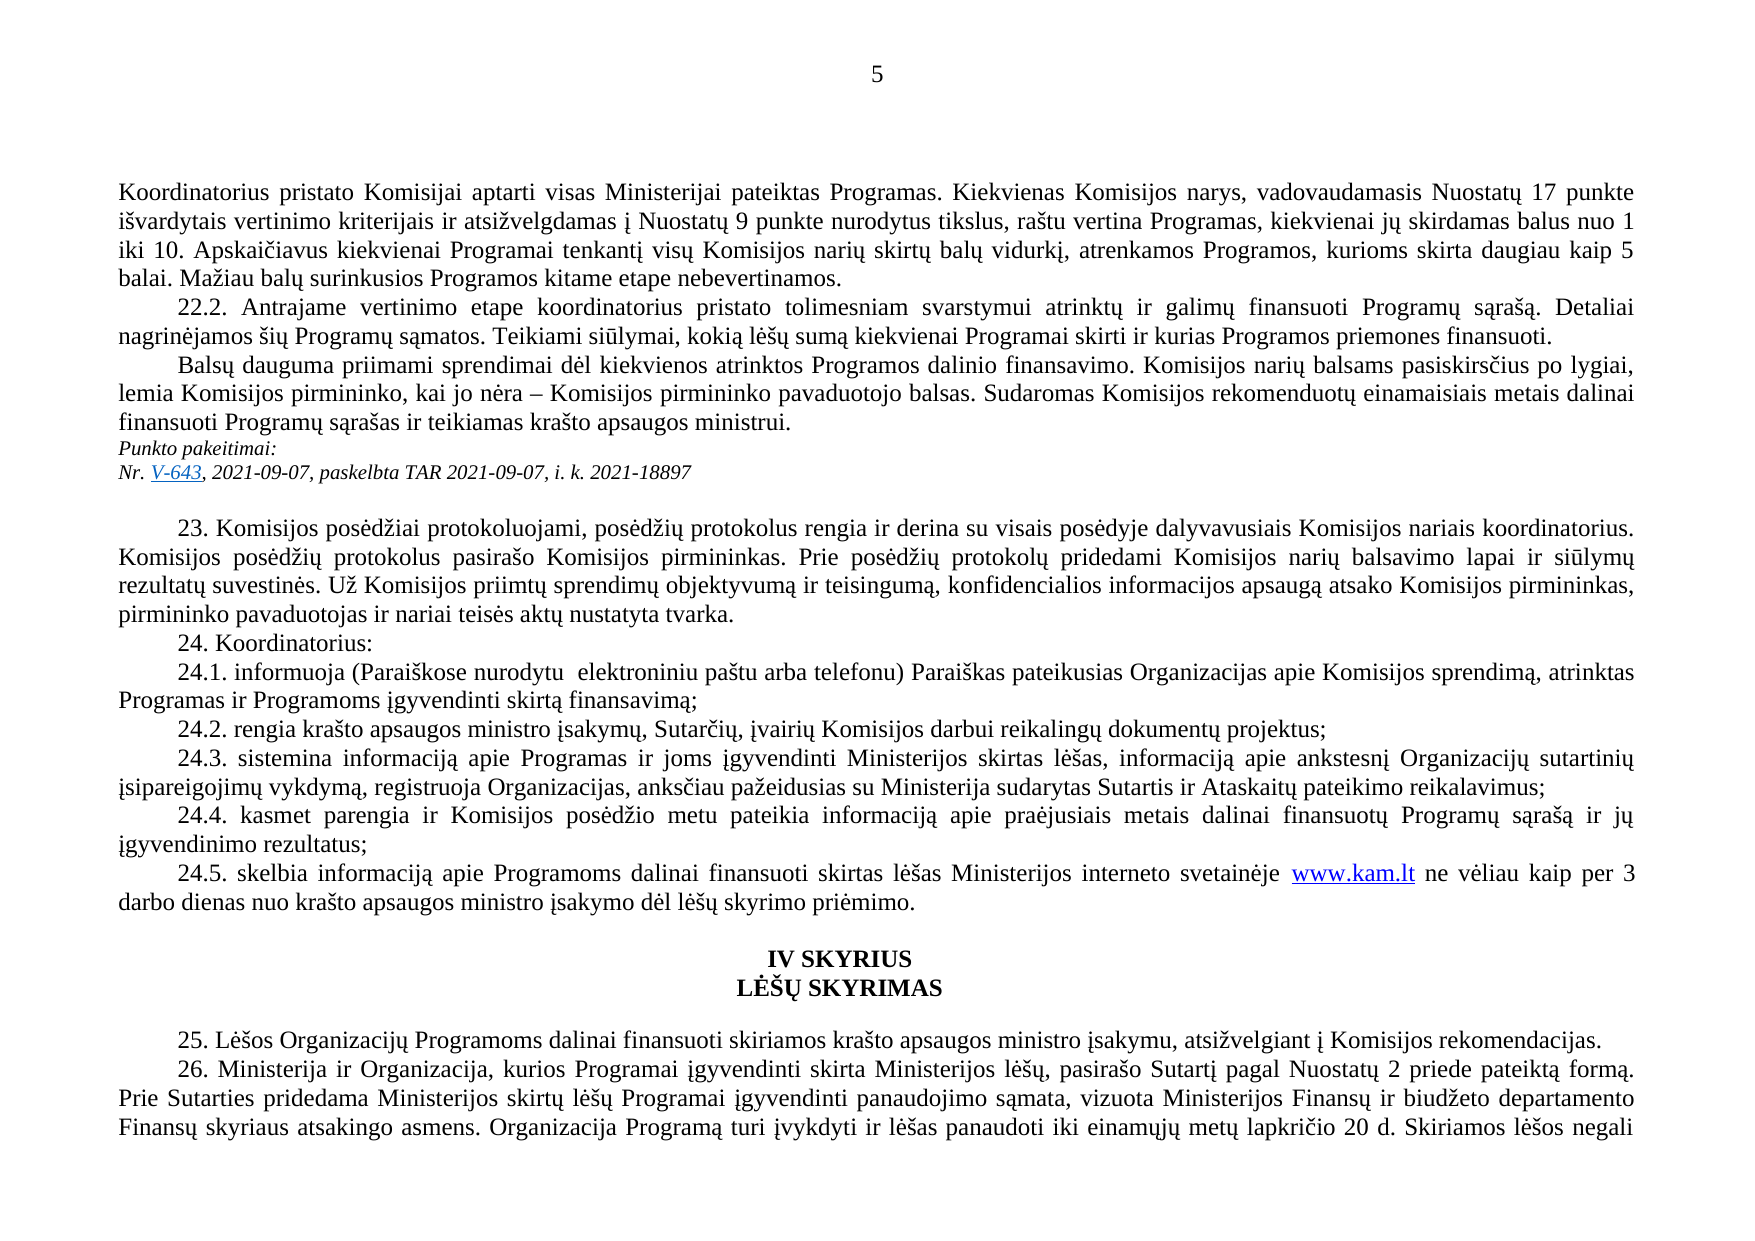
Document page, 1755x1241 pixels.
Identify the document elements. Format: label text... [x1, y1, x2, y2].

text 24.3. sistemina informaciją apie Programas ir joms įgyvendinti Ministerijos skirtas lėšas, informaciją apie ankstesnį Organizacijų sutartinių įsipareigojimų vykdymą, registruoja Organizacijas, anksčiau pažeidusias su Ministerija sudarytas Sutartis ir Ataskaitų pateikimo reikalavimus; [118, 743, 1636, 800]
text Balsų dauguma priimami sprendimai dėl kiekvienos atrinktos Programos dalinio finansavimo. Komisijos narių balsams pasiskirsčius po lygiai, lemia Komisijos pirmininko, kai jo nėra – Komisijos pirmininko pavaduotojo balsas. Sudaromas Komisijos rekomenduotų einamaisiais metais dalinai finansuoti Programų sąrašas ir teikiamas krašto apsaugos ministrui. [118, 350, 1636, 436]
text Koordinatorius pristato Komisijai aptarti visas Ministerijai pateiktas Programas. Kiekvienas Komisijos narys, vadovaudamasis Nuostatų 17 punkte išvardytais vertinimo kriterijais ir atsižvelgdamas į Nuostatų 9 punkte nurodytus tikslus, raštu vertina Programas, kiekvienai jų skirdamas balus nuo 1 iki 10. Apskaičiavus kiekvienai Programai tenkantį visų Komisijos narių skirtų balų vidurkį, atrenkamos Programos, kurioms skirta daugiau kaip 5 balai. Mažiau balų surinkusios Programos kitame etape nebevertinamos. [118, 177, 1636, 292]
text 26. Ministerija ir Organizacija, kurios Programai įgyvendinti skirta Ministerijos lėšų, pasirašo Sutartį pagal Nuostatų 2 priede pateiktą formą. Prie Sutarties pridedama Ministerijos skirtų lėšų Programai įgyvendinti panaudojimo sąmata, vizuota Ministerijos Finansų ir biudžeto departamento Finansų skyriaus atsakingo asmens. Organizacija Programą turi įvykdyti ir lėšas panaudoti iki einamųjų metų lapkričio 20 d. Skiriamos lėšos negali [118, 1054, 1636, 1141]
text Nr. V-643, 2021-09-07, paskelbta TAR 2021-09-07, i. k. 2021-18897 [118, 460, 1636, 484]
text 25. Lėšos Organizacijų Programoms dalinai finansuoti skiriamos krašto apsaugos ministro įsakymu, atsižvelgiant į Komisijos rekomendacijas. [118, 1026, 1636, 1054]
text Punkto pakeitimai: [118, 436, 1636, 460]
text 24.4. kasmet parengia ir Komisijos posėdžio metu pateikia informaciją apie praėjusiais metais dalinai finansuotų Programų sąrašą ir jų įgyvendinimo rezultatus; [118, 800, 1636, 858]
text LĖŠŲ SKYRIMAS [43, 973, 1636, 1002]
text 24.5. skelbia informaciją apie Programoms dalinai finansuoti skirtas lėšas Ministerijos interneto svetainėje www.kam.lt ne vėliau kaip per 3 darbo dienas nuo krašto apsaugos ministro įsakymo dėl lėšų skyrimo priėmimo. [118, 858, 1636, 915]
text IV SKYRIUS [43, 944, 1636, 973]
text 24.1. informuoja (Paraiškose nurodytu elektroniniu paštu arba telefonu) Paraiškas pateikusias Organizacijas apie Komisijos sprendimą, atrinktas Programas ir Programoms įgyvendinti skirtą finansavimą; [118, 657, 1636, 714]
text 23. Komisijos posėdžiai protokoluojami, posėdžių protokolus rengia ir derina su visais posėdyje dalyvavusiais Komisijos nariais koordinatorius. Komisijos posėdžių protokolus pasirašo Komisijos pirmininkas. Prie posėdžių protokolų pridedami Komisijos narių balsavimo lapai ir siūlymų rezultatų suvestinės. Už Komisijos priimtų sprendimų objektyvumą ir teisingumą, konfidencialios informacijos apsaugą atsako Komisijos pirmininkas, pirmininko pavaduotojas ir nariai teisės aktų nustatyta tvarka. [118, 513, 1636, 628]
text 24.2. rengia krašto apsaugos ministro įsakymų, Sutarčių, įvairių Komisijos darbui reikalingų dokumentų projektus; [118, 714, 1636, 743]
text 24. Koordinatorius: [118, 628, 1636, 657]
text 22.2. Antrajame vertinimo etape koordinatorius pristato tolimesniam svarstymui atrinktų ir galimų finansuoti Programų sąrašą. Detaliai nagrinėjamos šių Programų sąmatos. Teikiami siūlymai, kokią lėšų sumą kiekvienai Programai skirti ir kurias Programos priemones finansuoti. [118, 292, 1636, 350]
